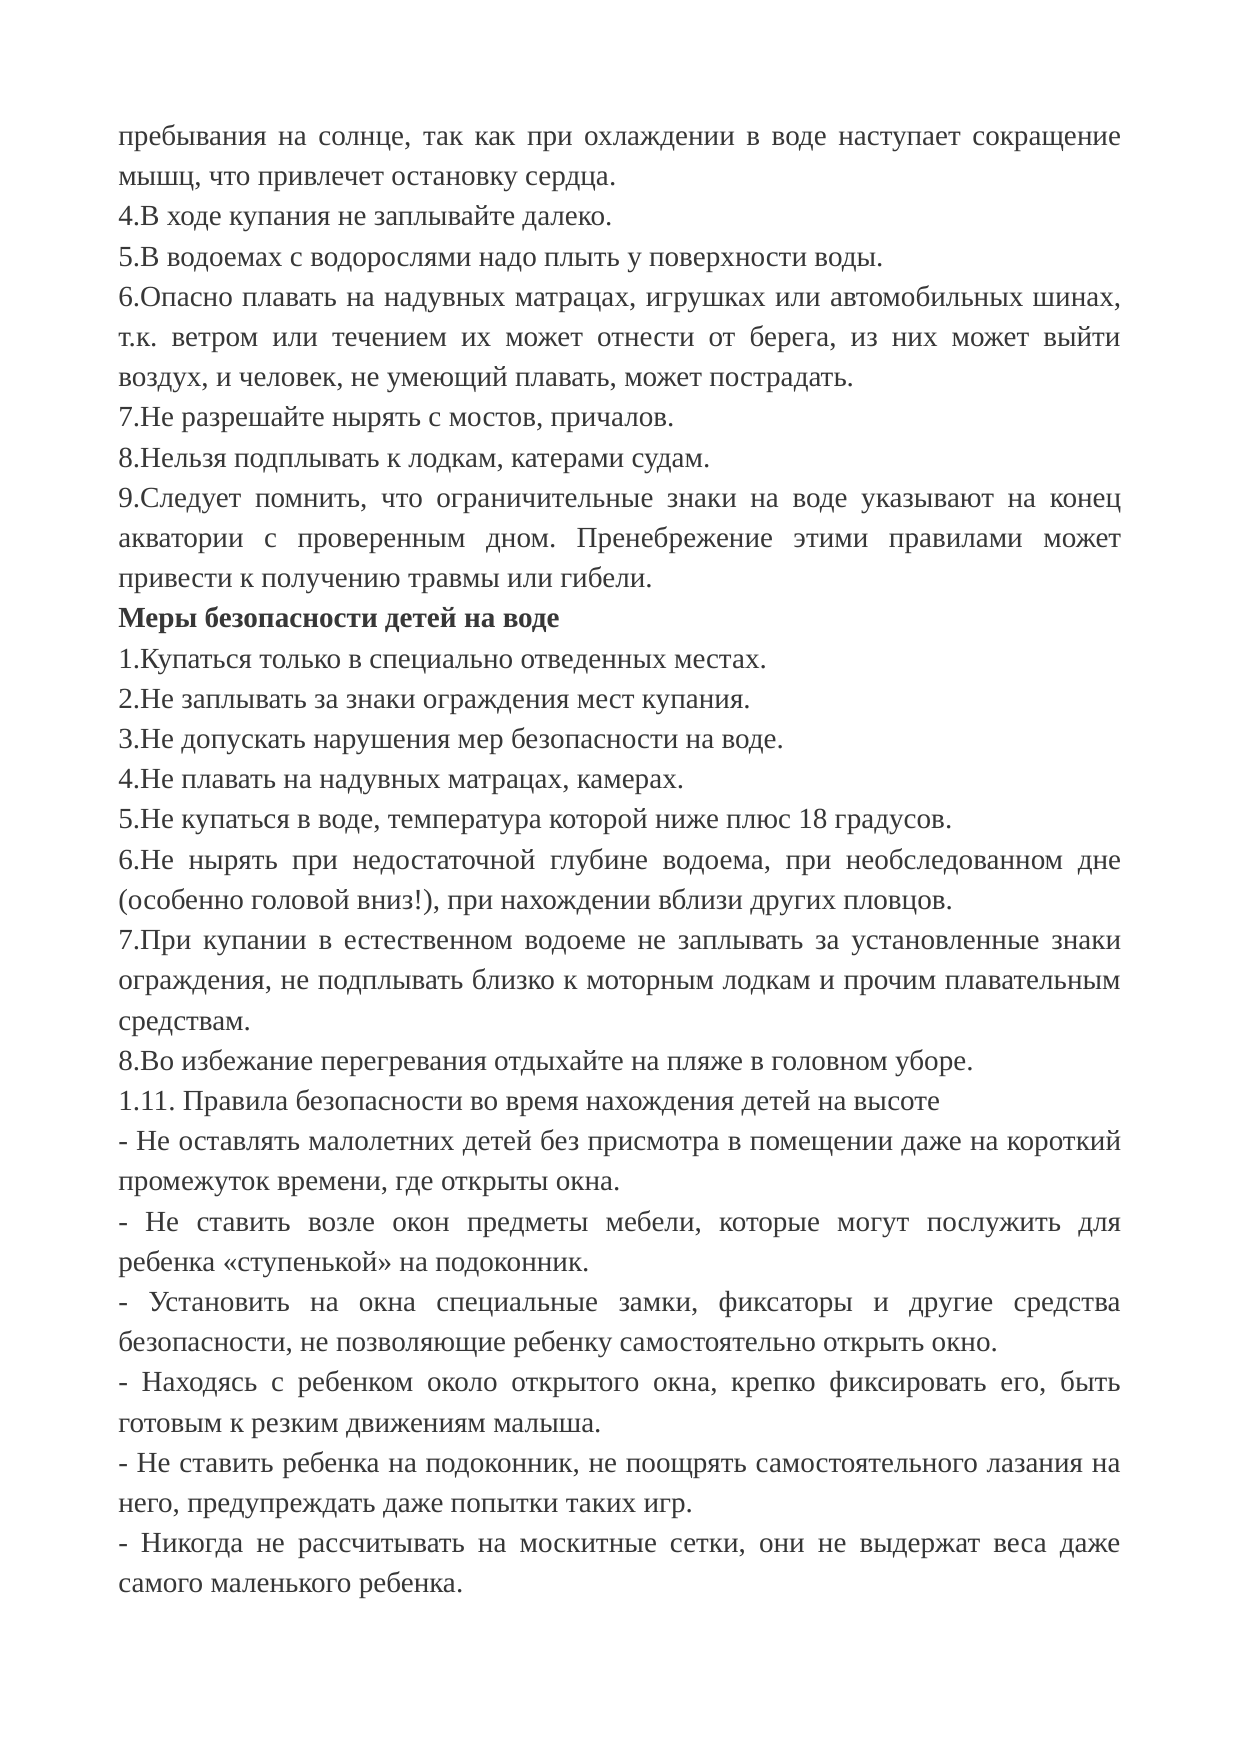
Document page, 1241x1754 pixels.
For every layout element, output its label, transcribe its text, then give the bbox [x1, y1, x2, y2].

list Нельзя подплывать к лодкам, катерами судам. [118, 440, 1122, 473]
text - Находясь с ребенком около открытого окна, крепко фиксировать его, быть готовым к резким движениям малыша. [118, 1364, 1122, 1438]
list Не допускать нарушения мер безопасности на воде. [118, 721, 1122, 755]
list Не плавать на надувных матрацах, камерах. [118, 761, 1122, 795]
text - Никогда не рассчитывать на москитные сетки, они не выдержат веса даже самого маленького ребенка. [118, 1525, 1122, 1599]
list Не заплывать за знаки ограждения мест купания. [118, 681, 1122, 714]
list Опасно плавать на надувных матрацах, игрушках или автомобильных шинах, т.к. ветром или течением их может отнести от берега, из них может выйти воздух, и человек, не умеющий плавать, может пострадать. [118, 279, 1122, 393]
list Не купаться в воде, температура которой ниже плюс 18 градусов. [118, 802, 1122, 835]
text - Не ставить возле окон предметы мебели, которые могут послужить для ребенка «ступенькой» на подоконник. [118, 1204, 1122, 1277]
text 6.Не нырять при недостаточной глубине водоема, при необследованном дне (особенно головой вниз!), при нахождении вблизи других пловцов. [118, 842, 1122, 916]
list В водоемах с водорослями надо плыть у поверхности воды. [118, 239, 1122, 272]
list В ходе купания не заплывайте далеко. [118, 198, 1122, 232]
list Во избежание перегревания отдыхайте на пляже в головном уборе. [118, 1043, 1122, 1076]
list Купаться только в специально отведенных местах. [118, 641, 1122, 674]
text - Установить на окна специальные замки, фиксаторы и другие средства безопасности, не позволяющие ребенку самостоятельно открыть окно. [118, 1284, 1122, 1358]
text Меры безопасности детей на воде [118, 601, 1122, 634]
list Следует помнить, что ограничительные знаки на воде указывают на конец акватории с проверенным дном. Пренебрежение этими правилами может привести к получению травмы или гибели. [118, 480, 1122, 594]
text - Не оставлять малолетних детей без присмотра в помещении даже на короткий промежуток времени, где открыты окна. [118, 1123, 1122, 1197]
list Не разрешайте нырять с мостов, причалов. [118, 399, 1122, 433]
text - Не ставить ребенка на подоконник, не поощрять самостоятельного лазания на него, предупреждать даже попытки таких игр. [118, 1445, 1122, 1519]
text 1.11. Правила безопасности во время нахождения детей на высоте [118, 1083, 1122, 1117]
list При купании в естественном водоеме не заплывать за установленные знаки ограждения, не подплывать близко к моторным лодкам и прочим плавательным средствам. [118, 922, 1122, 1036]
list пребывания на солнце, так как при охлаждении в воде наступает сокращение мышц, что привлечет остановку сердца. [118, 118, 1122, 192]
